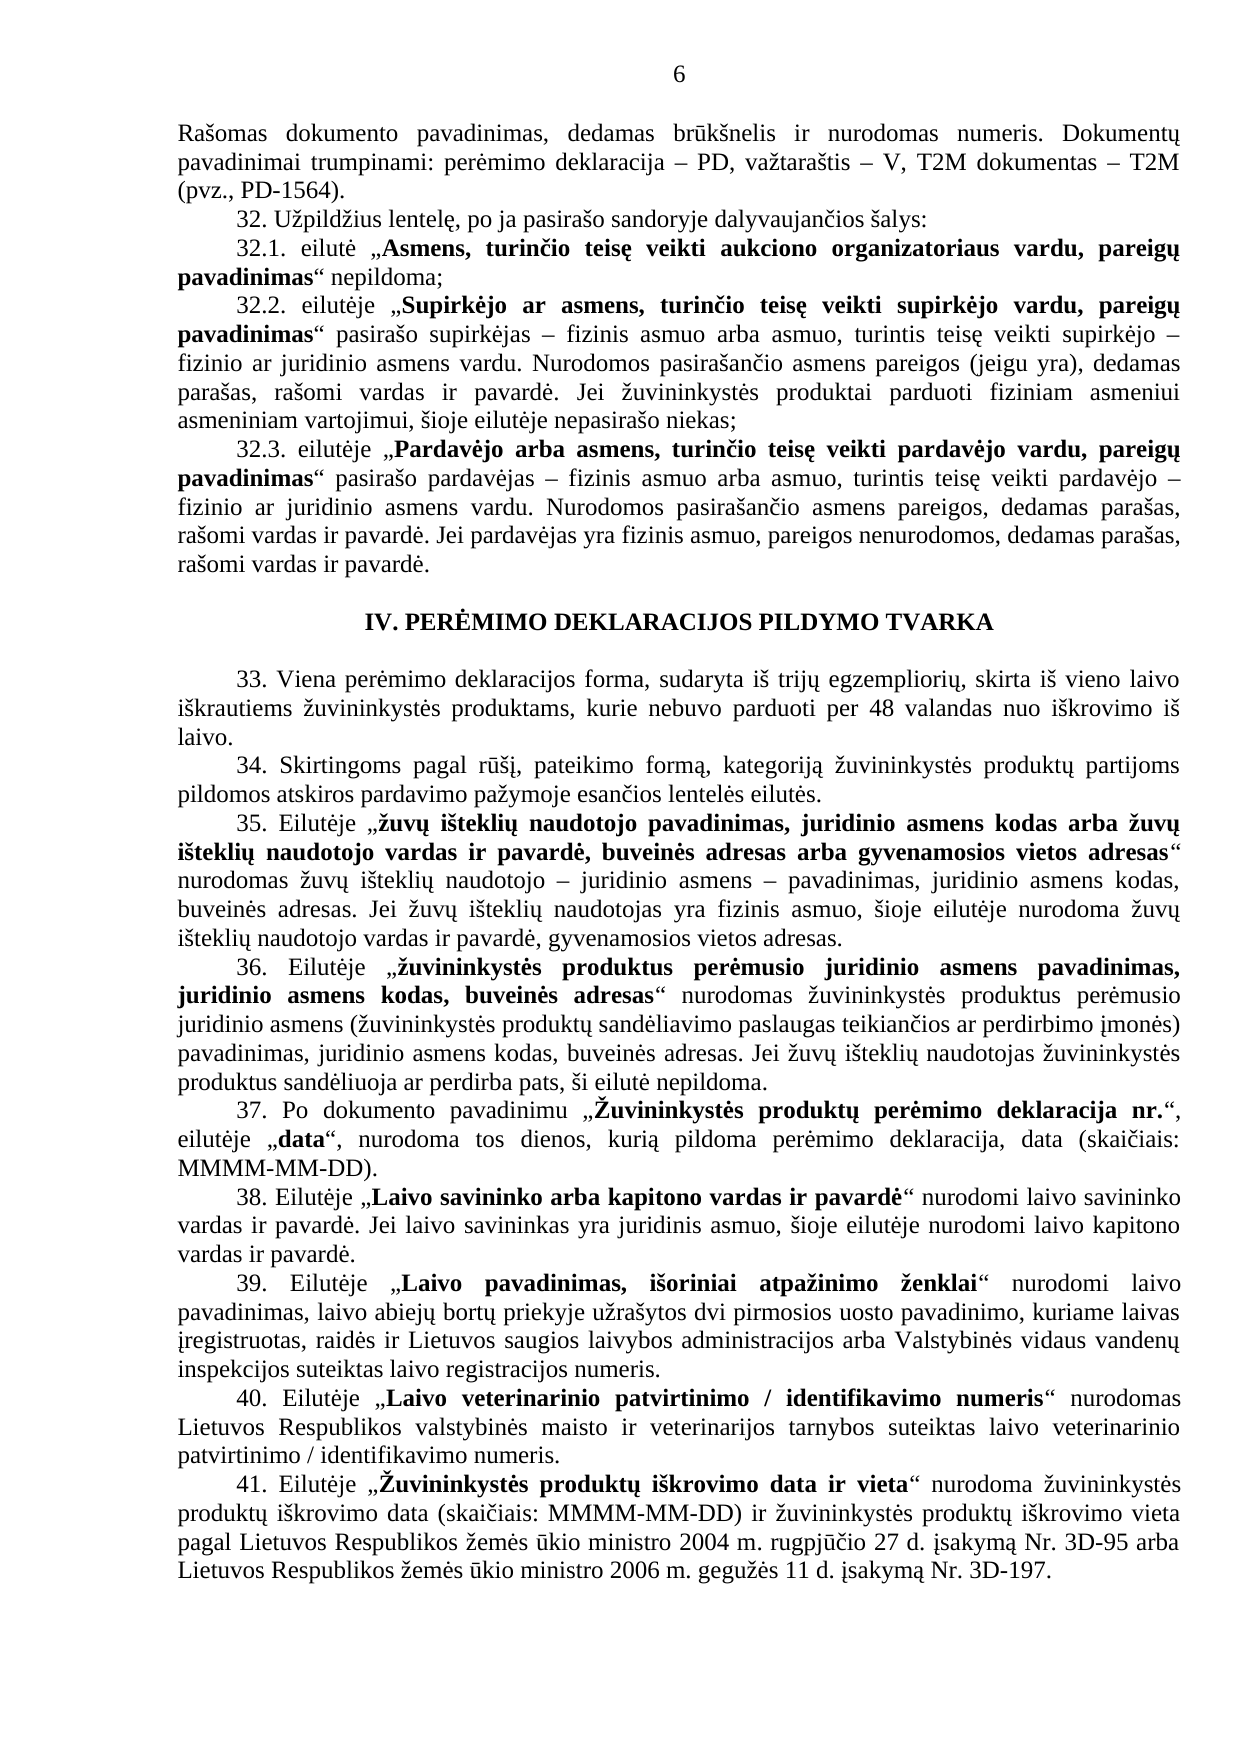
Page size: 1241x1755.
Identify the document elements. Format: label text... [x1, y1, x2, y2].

text 39. Eilutėje „Laivo pavadinimas, išoriniai atpažinimo ženklai“ nurodomi laivo pavadinimas, laivo abiejų bortų priekyje užrašytos dvi pirmosios uosto pavadinimo, kuriame laivas įregistruotas, raidės ir Lietuvos saugios laivybos administracijos arba Valstybinės vidaus vandenų inspekcijos suteiktas laivo registracijos numeris. [177, 1268, 1181, 1383]
text 33. Viena perėmimo deklaracijos forma, sudaryta iš trijų egzempliorių, skirta iš vieno laivo iškrautiems žuvininkystės produktams, kurie nebuvo parduoti per 48 valandas nuo iškrovimo iš laivo. [177, 664, 1181, 751]
text 32.2. eilutėje „Supirkėjo ar asmens, turinčio teisę veikti supirkėjo vardu, pareigų pavadinimas“ pasirašo supirkėjas – fizinis asmuo arba asmuo, turintis teisę veikti supirkėjo – fizinio ar juridinio asmens vardu. Nurodomos pasirašančio asmens pareigos (jeigu yra), dedamas parašas, rašomi vardas ir pavardė. Jei žuvininkystės produktai parduoti fiziniam asmeniui asmeniniam vartojimui, šioje eilutėje nepasirašo niekas; [177, 291, 1181, 434]
text IV. PERĖMIMO DEKLARACIJOS PILDYMO TVARKA [177, 607, 1181, 636]
text 35. Eilutėje „žuvų išteklių naudotojo pavadinimas, juridinio asmens kodas arba žuvų išteklių naudotojo vardas ir pavardė, buveinės adresas arba gyvenamosios vietos adresas“ nurodomas žuvų išteklių naudotojo – juridinio asmens – pavadinimas, juridinio asmens kodas, buveinės adresas. Jei žuvų išteklių naudotojas yra fizinis asmuo, šioje eilutėje nurodoma žuvų išteklių naudotojo vardas ir pavardė, gyvenamosios vietos adresas. [177, 808, 1181, 952]
text 32.3. eilutėje „Pardavėjo arba asmens, turinčio teisę veikti pardavėjo vardu, pareigų pavadinimas“ pasirašo pardavėjas – fizinis asmuo arba asmuo, turintis teisę veikti pardavėjo – fizinio ar juridinio asmens vardu. Nurodomos pasirašančio asmens pareigos, dedamas parašas, rašomi vardas ir pavardė. Jei pardavėjas yra fizinis asmuo, pareigos nenurodomos, dedamas parašas, rašomi vardas ir pavardė. [177, 434, 1181, 578]
text 38. Eilutėje „Laivo savininko arba kapitono vardas ir pavardė“ nurodomi laivo savininko vardas ir pavardė. Jei laivo savininkas yra juridinis asmuo, šioje eilutėje nurodomi laivo kapitono vardas ir pavardė. [177, 1182, 1181, 1268]
text 36. Eilutėje „žuvininkystės produktus perėmusio juridinio asmens pavadinimas, juridinio asmens kodas, buveinės adresas“ nurodomas žuvininkystės produktus perėmusio juridinio asmens (žuvininkystės produktų sandėliavimo paslaugas teikiančios ar perdirbimo įmonės) pavadinimas, juridinio asmens kodas, buveinės adresas. Jei žuvų išteklių naudotojas žuvininkystės produktus sandėliuoja ar perdirba pats, ši eilutė nepildoma. [177, 952, 1181, 1096]
text 41. Eilutėje „Žuvininkystės produktų iškrovimo data ir vieta“ nurodoma žuvininkystės produktų iškrovimo data (skaičiais: MMMM-MM-DD) ir žuvininkystės produktų iškrovimo vieta pagal Lietuvos Respublikos žemės ūkio ministro 2004 m. rugpjūčio 27 d. įsakymą Nr. 3D-95 arba Lietuvos Respublikos žemės ūkio ministro 2006 m. gegužės 11 d. įsakymą Nr. 3D-197. [177, 1469, 1181, 1584]
text 32. Užpildžius lentelę, po ja pasirašo sandoryje dalyvaujančios šalys: [177, 204, 1181, 233]
text 37. Po dokumento pavadinimu „Žuvininkystės produktų perėmimo deklaracija nr.“, eilutėje „data“, nurodoma tos dienos, kurią pildoma perėmimo deklaracija, data (skaičiais: MMMM-MM-DD). [177, 1096, 1181, 1182]
text 34. Skirtingoms pagal rūšį, pateikimo formą, kategoriją žuvininkystės produktų partijoms pildomos atskiros pardavimo pažymoje esančios lentelės eilutės. [177, 751, 1181, 808]
text Rašomas dokumento pavadinimas, dedamas brūkšnelis ir nurodomas numeris. Dokumentų pavadinimai trumpinami: perėmimo deklaracija – PD, važtaraštis – V, T2M dokumentas – T2M (pvz., PD-1564). [177, 118, 1181, 204]
text 40. Eilutėje „Laivo veterinarinio patvirtinimo / identifikavimo numeris“ nurodomas Lietuvos Respublikos valstybinės maisto ir veterinarijos tarnybos suteiktas laivo veterinarinio patvirtinimo / identifikavimo numeris. [177, 1383, 1181, 1469]
text 32.1. eilutė „Asmens, turinčio teisę veikti aukciono organizatoriaus vardu, pareigų pavadinimas“ nepildoma; [177, 233, 1181, 291]
